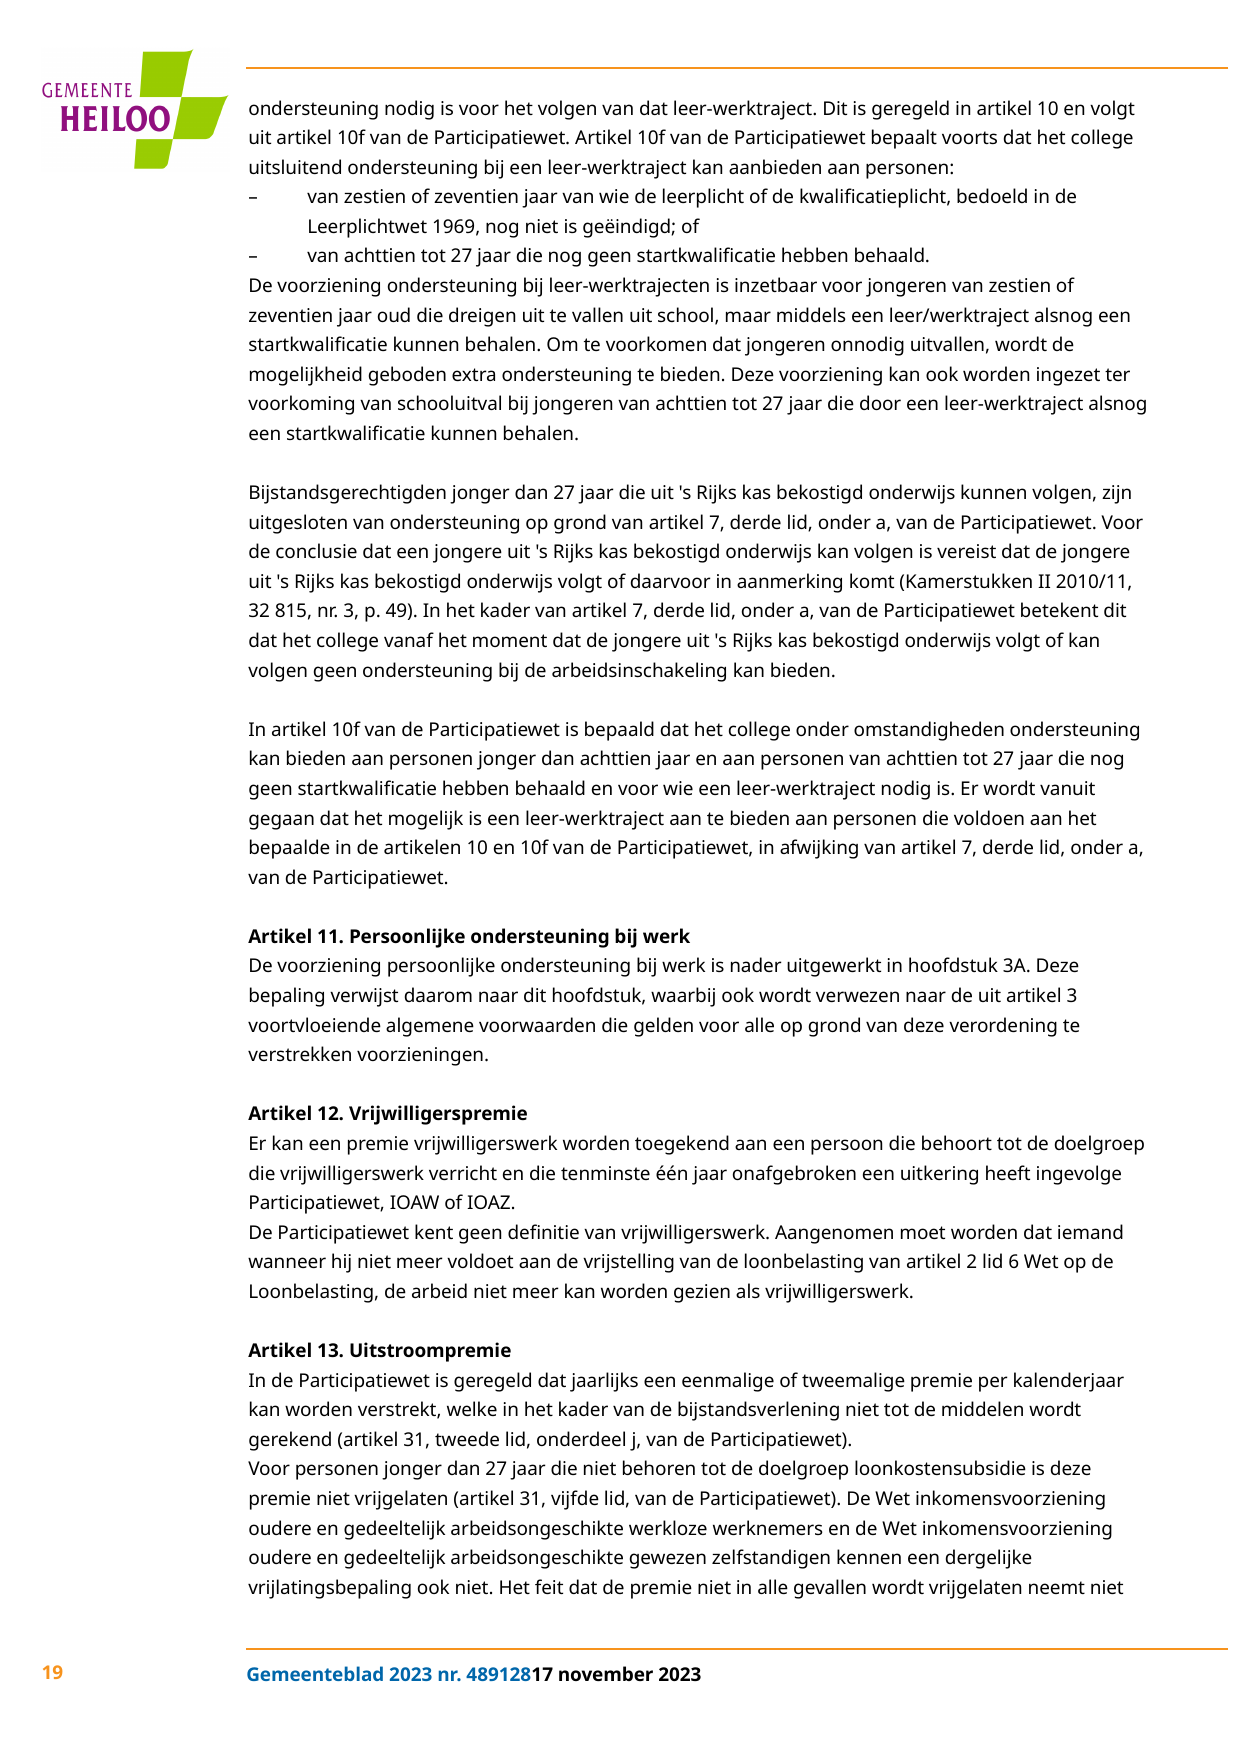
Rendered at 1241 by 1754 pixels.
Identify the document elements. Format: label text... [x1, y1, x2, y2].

list van achttien tot 27 jaar die nog geen startkwalificatie hebben behaald. [248, 243, 1152, 268]
text Er kan een premie vrijwilligerswerk worden toegekend aan een persoon die behoort tot de doelgroep die vrijwilligerswerk verricht en die tenminste één jaar onafgebroken een uitkering heeft ingevolge Participatiewet, IOAW of IOAZ. [248, 1130, 1152, 1215]
list van zestien of zeventien jaar van wie de leerplicht of de kwalificatieplicht, bedoeld in de Leerplichtwet 1969, nog niet is geëindigd; of [248, 183, 1152, 239]
text In artikel 10f van de Participatiewet is bepaald dat het college onder omstandigheden ondersteuning kan bieden aan personen jonger dan achttien jaar en aan personen van achttien tot 27 jaar die nog geen startkwalificatie hebben behaald en voor wie een leer-werktraject nodig is. Er wordt vanuit gegaan dat het mogelijk is een leer-werktraject aan te bieden aan personen die voldoen aan het bepaalde in de artikelen 10 en 10f van de Participatiewet, in afwijking van artikel 7, derde lid, onder a, van de Participatiewet. [248, 716, 1152, 890]
text De voorziening ondersteuning bij leer-werktrajecten is inzetbaar voor jongeren van zestien of zeventien jaar oud die dreigen uit te vallen uit school, maar middels een leer/werktraject alsnog een startkwalificatie kunnen behalen. Om te voorkomen dat jongeren onnodig uitvallen, wordt de mogelijkheid geboden extra ondersteuning te bieden. Deze voorziening kan ook worden ingezet ter voorkoming van schooluitval bij jongeren van achttien tot 27 jaar die door een leer-werktraject alsnog een startkwalificatie kunnen behalen. [248, 272, 1152, 446]
text Artikel 11. Persoonlijke ondersteuning bij werk [248, 923, 1152, 949]
text Bijstandsgerechtigden jonger dan 27 jaar die uit 's Rijks kas bekostigd onderwijs kunnen volgen, zijn uitgesloten van ondersteuning op grond van artikel 7, derde lid, onder a, van de Participatiewet. Voor de conclusie dat een jongere uit 's Rijks kas bekostigd onderwijs kan volgen is vereist dat de jongere uit 's Rijks kas bekostigd onderwijs volgt of daarvoor in aanmerking komt (Kamerstukken II 2010/11, 32 815, nr. 3, p. 49). In het kader van artikel 7, derde lid, onder a, van de Participatiewet betekent dit dat het college vanaf het moment dat de jongere uit 's Rijks kas bekostigd onderwijs volgt of kan volgen geen ondersteuning bij de arbeidsinschakeling kan bieden. [248, 479, 1152, 683]
text Voor personen jonger dan 27 jaar die niet behoren tot de doelgroep loonkostensubsidie is deze premie niet vrijgelaten (artikel 31, vijfde lid, van de Participatiewet). De Wet inkomensvoorziening oudere en gedeeltelijk arbeidsongeschikte werkloze werknemers en de Wet inkomensvoorziening oudere en gedeeltelijk arbeidsongeschikte gewezen zelfstandigen kennen een dergelijke vrijlatingsbepaling ook niet. Het feit dat de premie niet in alle gevallen wordt vrijgelaten neemt niet [248, 1456, 1152, 1600]
text In de Participatiewet is geregeld dat jaarlijks een eenmalige of tweemalige premie per kalenderjaar kan worden verstrekt, welke in het kader van de bijstandsverlening niet tot de middelen wordt gerekend (artikel 31, tweede lid, onderdeel j, van de Participatiewet). [248, 1367, 1152, 1452]
text Artikel 12. Vrijwilligerspremie [248, 1101, 1152, 1126]
text ondersteuning nodig is voor het volgen van dat leer-werktraject. Dit is geregeld in artikel 10 en volgt uit artikel 10f van de Participatiewet. Artikel 10f van de Participatiewet bepaalt voorts dat het college uitsluitend ondersteuning bij een leer-werktraject kan aanbieden aan personen: [248, 95, 1152, 180]
text De voorziening persoonlijke ondersteuning bij werk is nader uitgewerkt in hoofdstuk 3A. Deze bepaling verwijst daarom naar dit hoofdstuk, waarbij ook wordt verwezen naar de uit artikel 3 voortvloeiende algemene voorwaarden die gelden voor alle op grond van deze verordening te verstrekken voorzieningen. [248, 953, 1152, 1067]
text De Participatiewet kent geen definitie van vrijwilligerswerk. Aangenomen moet worden dat iemand wanneer hij niet meer voldoet aan de vrijstelling van de loonbelasting van artikel 2 lid 6 Wet op de Loonbelasting, de arbeid niet meer kan worden gezien als vrijwilligerswerk. [248, 1219, 1152, 1304]
picture [41, 47, 231, 172]
text Artikel 13. Uitstroompremie [248, 1337, 1152, 1363]
